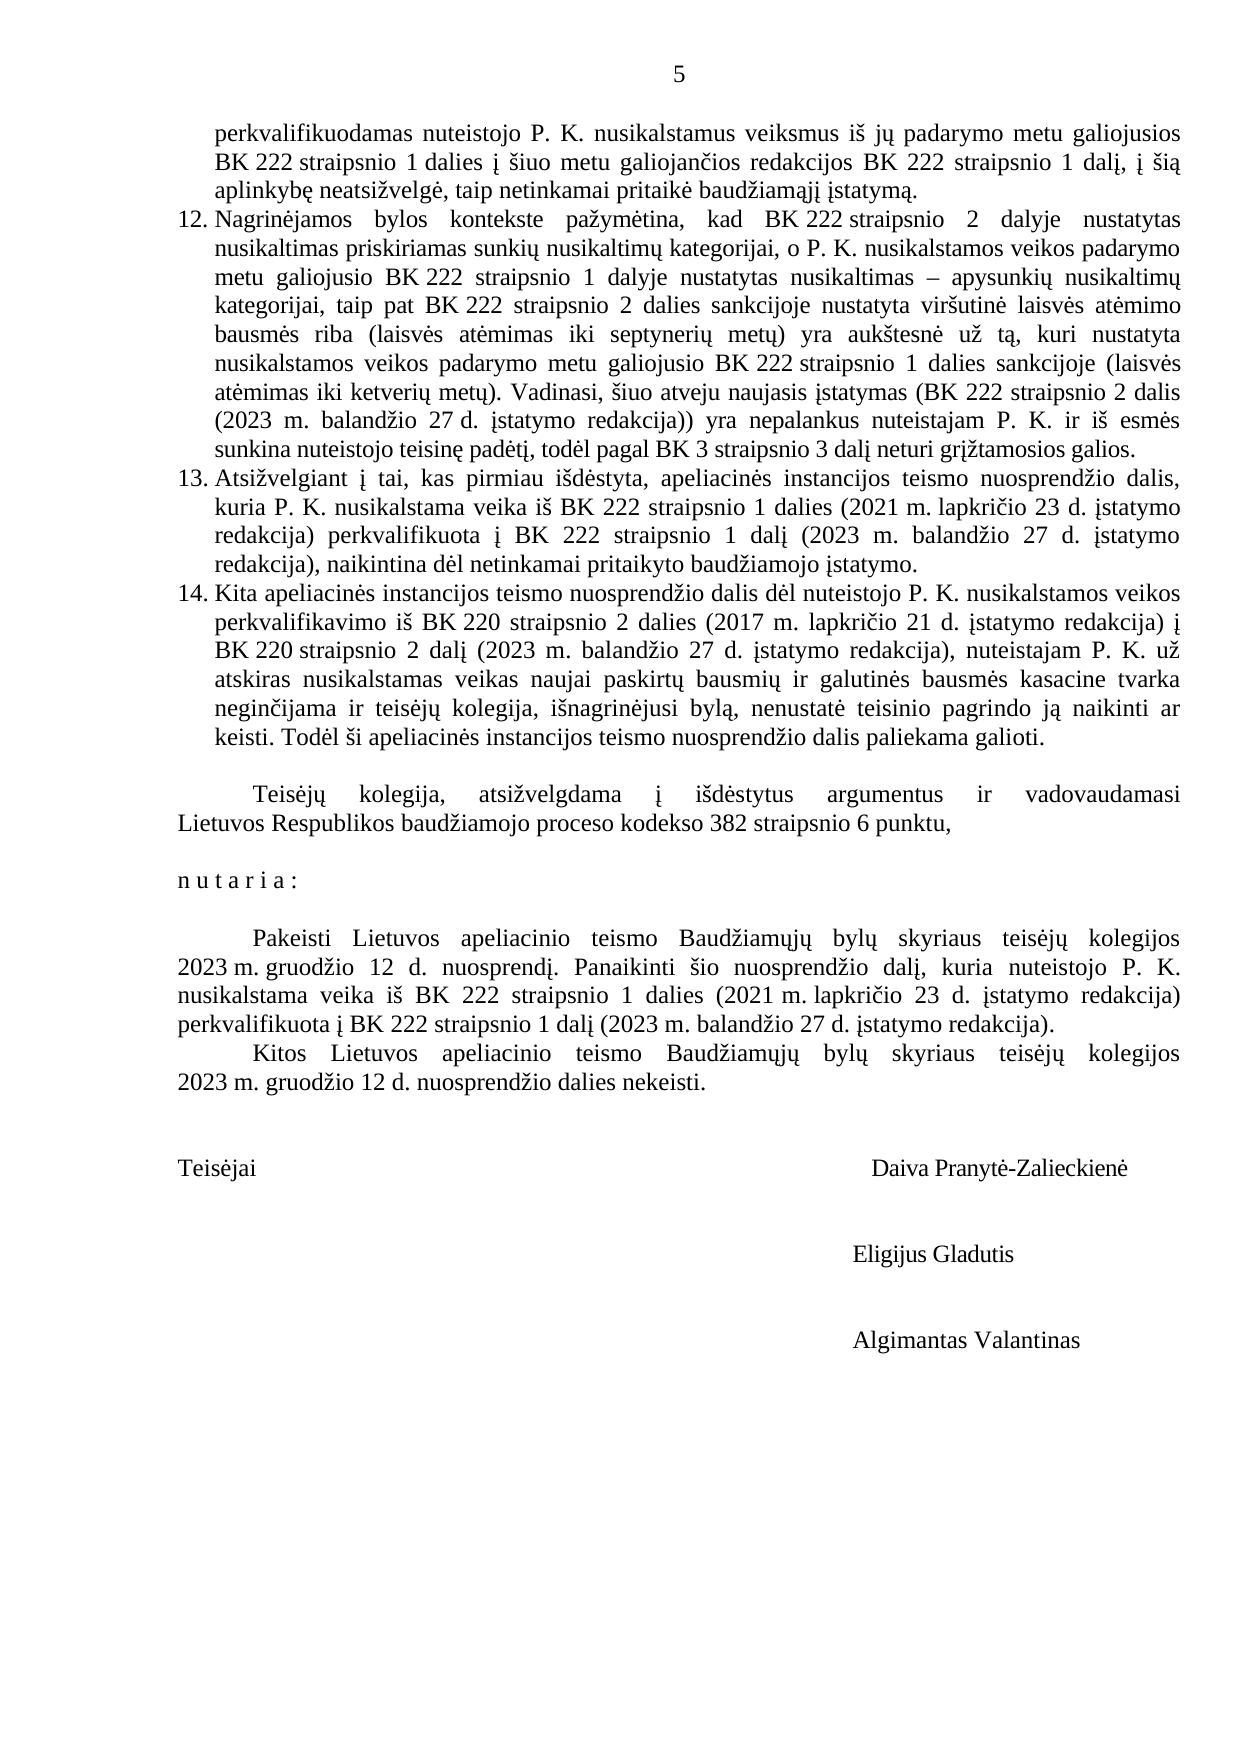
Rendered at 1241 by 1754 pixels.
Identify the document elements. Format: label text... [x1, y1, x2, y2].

text Algimantas Valantinas [458, 1326, 1181, 1354]
text 13. Atsižvelgiant į tai, kas pirmiau išdėstyta, apeliacinės instancijos teismo nuosprendžio dalis, kuria P. K. nusikalstama veika iš BK 222 straipsnio 1 dalies (2021 m. lapkričio 23 d. įstatymo redakcija) perkvalifikuota į BK 222 straipsnio 1 dalį (2023 m. balandžio 27 d. įstatymo redakcija), naikintina dėl netinkamai pritaikyto baudžiamojo įstatymo. [177, 463, 1181, 578]
text Kitos Lietuvos apeliacinio teismo Baudžiamųjų bylų skyriaus teisėjų kolegijos 2023 m. gruodžio 12 d. nuosprendžio dalies nekeisti. [177, 1038, 1181, 1096]
text Teisėjų kolegija, atsižvelgdama į išdėstytus argumentus ir vadovaudamasi Lietuvos Respublikos baudžiamojo proceso kodekso 382 straipsnio 6 punktu, [177, 779, 1181, 837]
text Teisėjai Daiva Pranytė-Zalieckienė [177, 1153, 1181, 1182]
text Eligijus Gladutis [458, 1239, 1181, 1268]
text perkvalifikuodamas nuteistojo P. K. nusikalstamus veiksmus iš jų padarymo metu galiojusios BK 222 straipsnio 1 dalies į šiuo metu galiojančios redakcijos BK 222 straipsnio 1 dalį, į šią aplinkybę neatsižvelgė, taip netinkamai pritaikė baudžiamąjį įstatymą. [177, 118, 1181, 204]
text Pakeisti Lietuvos apeliacinio teismo Baudžiamųjų bylų skyriaus teisėjų kolegijos 2023 m. gruodžio 12 d. nuosprendį. Panaikinti šio nuosprendžio dalį, kuria nuteistojo P. K. nusikalstama veika iš BK 222 straipsnio 1 dalies (2021 m. lapkričio 23 d. įstatymo redakcija) perkvalifikuota į BK 222 straipsnio 1 dalį (2023 m. balandžio 27 d. įstatymo redakcija). [177, 923, 1181, 1038]
text n u t a r i a : [177, 866, 1181, 894]
text 12. Nagrinėjamos bylos kontekste pažymėtina, kad BK 222 straipsnio 2 dalyje nustatytas nusikaltimas priskiriamas sunkių nusikaltimų kategorijai, o P. K. nusikalstamos veikos padarymo metu galiojusio BK 222 straipsnio 1 dalyje nustatytas nusikaltimas – apysunkių nusikaltimų kategorijai, taip pat BK 222 straipsnio 2 dalies sankcijoje nustatyta viršutinė laisvės atėmimo bausmės riba (laisvės atėmimas iki septynerių metų) yra aukštesnė už tą, kuri nustatyta nusikalstamos veikos padarymo metu galiojusio BK 222 straipsnio 1 dalies sankcijoje (laisvės atėmimas iki ketverių metų). Vadinasi, šiuo atveju naujasis įstatymas (BK 222 straipsnio 2 dalis (2023 m. balandžio 27 d. įstatymo redakcija)) yra nepalankus nuteistajam P. K. ir iš esmės sunkina nuteistojo teisinę padėtį, todėl pagal BK 3 straipsnio 3 dalį neturi grįžtamosios galios. [177, 204, 1181, 463]
text 14. Kita apeliacinės instancijos teismo nuosprendžio dalis dėl nuteistojo P. K. nusikalstamos veikos perkvalifikavimo iš BK 220 straipsnio 2 dalies (2017 m. lapkričio 21 d. įstatymo redakcija) į BK 220 straipsnio 2 dalį (2023 m. balandžio 27 d. įstatymo redakcija), nuteistajam P. K. už atskiras nusikalstamas veikas naujai paskirtų bausmių ir galutinės bausmės kasacine tvarka neginčijama ir teisėjų kolegija, išnagrinėjusi bylą, nenustatė teisinio pagrindo ją naikinti ar keisti. Todėl ši apeliacinės instancijos teismo nuosprendžio dalis paliekama galioti. [177, 578, 1181, 751]
